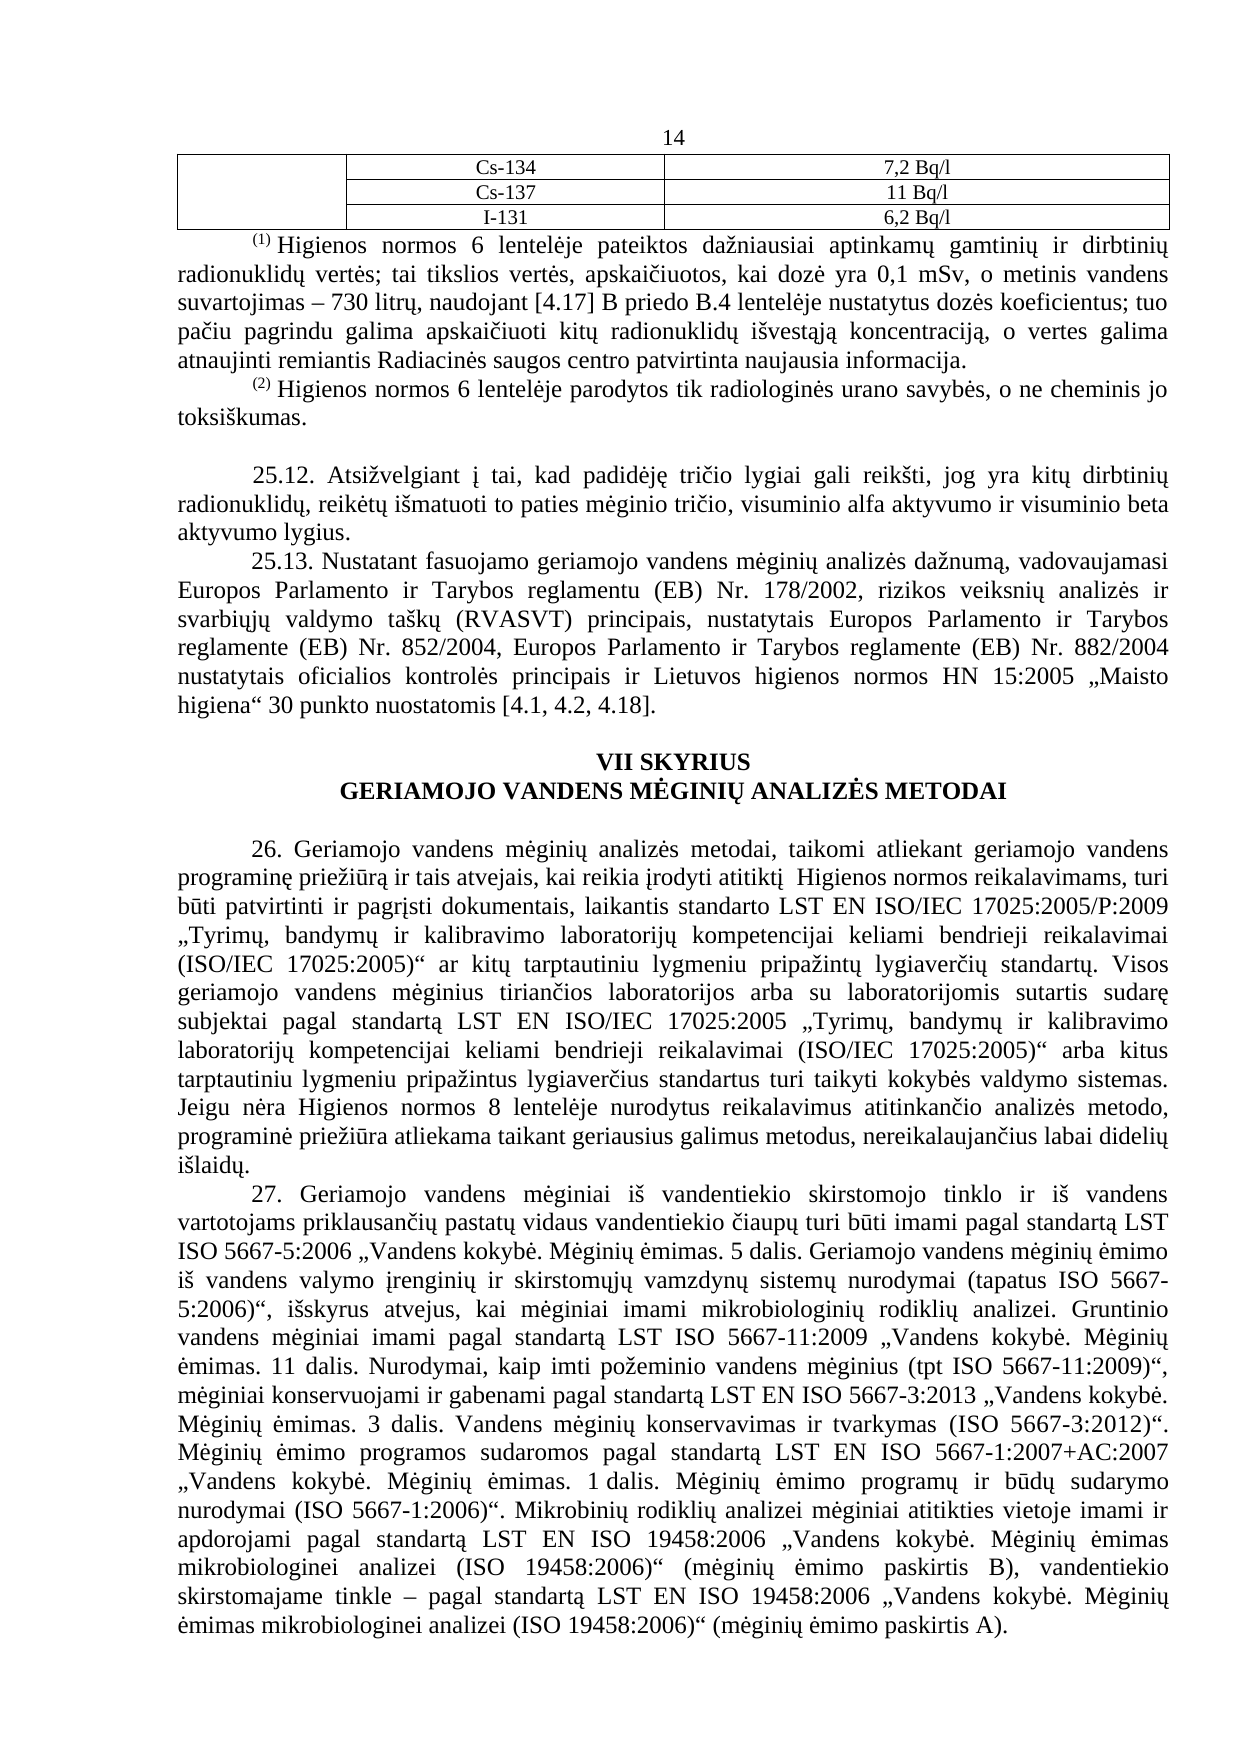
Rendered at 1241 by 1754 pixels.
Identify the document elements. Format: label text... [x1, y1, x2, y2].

text (1) Higienos normos 6 lentelėje pateiktos dažniausiai aptinkamų gamtinių ir dirbtinių radionuklidų vertės; tai tikslios vertės, apskaičiuotos, kai dozė yra 0,1 mSv, o metinis vandens suvartojimas – 730 litrų, naudojant [4.17] B priedo B.4 lentelėje nustatytus dozės koeficientus; tuo pačiu pagrindu galima apskaičiuoti kitų radionuklidų išvestąją koncentraciją, o vertes galima atnaujinti remiantis Radiacinės saugos centro patvirtinta naujausia informacija. [177, 230, 1169, 374]
text 27. Geriamojo vandens mėginiai iš vandentiekio skirstomojo tinklo ir iš vandens vartotojams priklausančių pastatų vidaus vandentiekio čiaupų turi būti imami pagal standartą LST ISO 5667-5:2006 „Vandens kokybė. Mėginių ėmimas. 5 dalis. Geriamojo vandens mėginių ėmimo iš vandens valymo įrenginių ir skirstomųjų vamzdynų sistemų nurodymai (tapatus ISO 5667-5:2006)“, išskyrus atvejus, kai mėginiai imami mikrobiologinių rodiklių analizei. Gruntinio vandens mėginiai imami pagal standartą LST ISO 5667-11:2009 „Vandens kokybė. Mėginių ėmimas. 11 dalis. Nurodymai, kaip imti požeminio vandens mėginius (tpt ISO 5667-11:2009)“, mėginiai konservuojami ir gabenami pagal standartą LST EN ISO 5667-3:2013 „Vandens kokybė. Mėginių ėmimas. 3 dalis. Vandens mėginių konservavimas ir tvarkymas (ISO 5667-3:2012)“. Mėginių ėmimo programos sudaromos pagal standartą LST EN ISO 5667-1:2007+AC:2007 „Vandens kokybė. Mėginių ėmimas. 1 dalis. Mėginių ėmimo programų ir būdų sudarymo nurodymai (ISO 5667-1:2006)“. Mikrobinių rodiklių analizei mėginiai atitikties vietoje imami ir apdorojami pagal standartą LST EN ISO 19458:2006 „Vandens kokybė. Mėginių ėmimas mikrobiologinei analizei (ISO 19458:2006)“ (mėginių ėmimo paskirtis B), vandentiekio skirstomajame tinkle – pagal standartą LST EN ISO 19458:2006 „Vandens kokybė. Mėginių ėmimas mikrobiologinei analizei (ISO 19458:2006)“ (mėginių ėmimo paskirtis A). [177, 1179, 1169, 1639]
text 25.12. Atsižvelgiant į tai, kad padidėję tričio lygiai gali reikšti, jog yra kitų dirbtinių radionuklidų, reikėtų išmatuoti to paties mėginio tričio, visuminio alfa aktyvumo ir visuminio beta aktyvumo lygius. [177, 460, 1169, 546]
text (2) Higienos normos 6 lentelėje parodytos tik radiologinės urano savybės, o ne cheminis jo toksiškumas. [177, 374, 1169, 431]
text 25.13. Nustatant fasuojamo geriamojo vandens mėginių analizės dažnumą, vadovaujamasi Europos Parlamento ir Tarybos reglamentu (EB) Nr. 178/2002, rizikos veiksnių analizės ir svarbiųjų valdymo taškų (RVASVT) principais, nustatytais Europos Parlamento ir Tarybos reglamente (EB) Nr. 852/2004, Europos Parlamento ir Tarybos reglamente (EB) Nr. 882/2004 nustatytais oficialios kontrolės principais ir Lietuvos higienos normos HN 15:2005 „Maisto higiena“ 30 punkto nuostatomis [4.1, 4.2, 4.18]. [177, 546, 1169, 719]
table_cell Cs-134 [347, 155, 664, 179]
text 26. Geriamojo vandens mėginių analizės metodai, taikomi atliekant geriamojo vandens programinę priežiūrą ir tais atvejais, kai reikia įrodyti atitiktį Higienos normos reikalavimams, turi būti patvirtinti ir pagrįsti dokumentais, laikantis standarto LST EN ISO/IEC 17025:2005/P:2009 „Tyrimų, bandymų ir kalibravimo laboratorijų kompetencijai keliami bendrieji reikalavimai (ISO/IEC 17025:2005)“ ar kitų tarptautiniu lygmeniu pripažintų lygiaverčių standartų. Visos geriamojo vandens mėginius tiriančios laboratorijos arba su laboratorijomis sutartis sudarę subjektai pagal standartą LST EN ISO/IEC 17025:2005 „Tyrimų, bandymų ir kalibravimo laboratorijų kompetencijai keliami bendrieji reikalavimai (ISO/IEC 17025:2005)“ arba kitus tarptautiniu lygmeniu pripažintus lygiaverčius standartus turi taikyti kokybės valdymo sistemas. Jeigu nėra Higienos normos 8 lentelėje nurodytus reikalavimus atitinkančio analizės metodo, programinė priežiūra atliekama taikant geriausius galimus metodus, nereikalaujančius labai didelių išlaidų. [177, 834, 1169, 1179]
table_cell I-131 [347, 205, 664, 229]
text VII SKYRIUS [177, 747, 1169, 776]
table_cell Cs-137 [347, 180, 664, 204]
text GERIAMOJO VANDENS MĖGINIŲ ANALIZĖS METODAI [177, 776, 1169, 805]
table_cell [178, 155, 346, 229]
table_cell 6,2 Bq/l [665, 205, 1169, 229]
table_cell 11 Bq/l [665, 180, 1169, 204]
table_cell 7,2 Bq/l [665, 155, 1169, 179]
